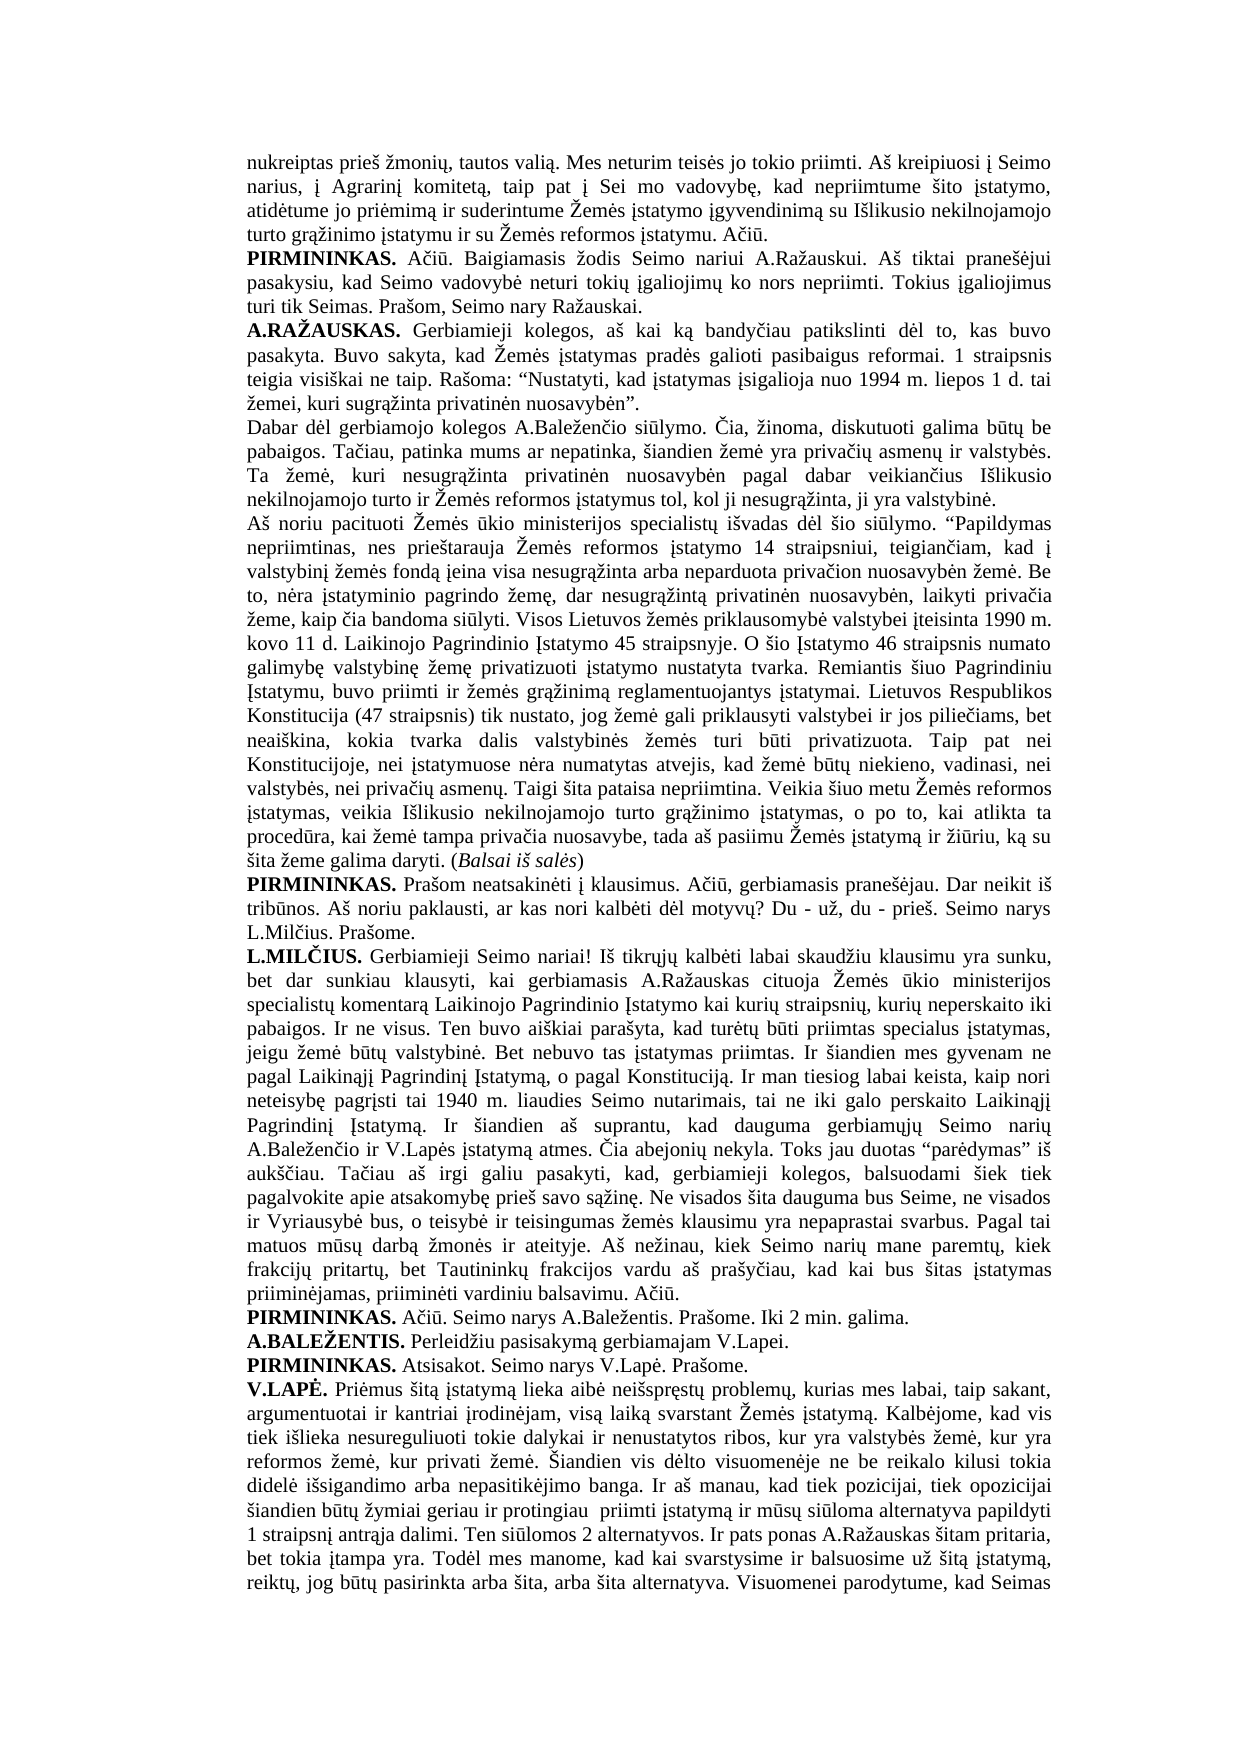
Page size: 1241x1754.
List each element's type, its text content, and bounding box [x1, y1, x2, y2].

text A.BALEŽENTIS. Perleidžiu pasisakymą gerbiamajam V.Lapei. [247, 1329, 1053, 1353]
text PIRMININKAS. Ačiū. Seimo narys A.Baležentis. Prašome. Iki 2 min. galima. [247, 1305, 1053, 1329]
text PIRMININKAS. Prašom neatsakinėti į klausimus. Ačiū, gerbiamasis pranešėjau. Dar neikit iš tribūnos. Aš noriu paklausti, ar kas nori kalbėti dėl motyvų? Du - už, du - prieš. Seimo narys L.Milčius. Prašome. [247, 872, 1053, 944]
text Dabar dėl gerbiamojo kolegos A.Baleženčio siūlymo. Čia, žinoma, diskutuoti galima būtų be pabaigos. Tačiau, patinka mums ar nepatinka, šiandien žemė yra privačių asmenų ir valstybės. Ta žemė, kuri nesugrąžinta privatinėn nuosavybėn pagal dabar veikiančius Išlikusio nekilnojamojo turto ir Žemės reformos įstatymus tol, kol ji nesugrąžinta, ji yra valstybinė. [247, 415, 1053, 511]
text PIRMININKAS. Ačiū. Baigiamasis žodis Seimo nariui A.Ražauskui. Aš tiktai pranešėjui pasakysiu, kad Seimo vadovybė neturi tokių įgaliojimų ko nors nepriimti. Tokius įgaliojimus turi tik Seimas. Prašom, Seimo nary Ražauskai. [247, 246, 1053, 318]
text A.RAŽAUSKAS. Gerbiamieji kolegos, aš kai ką bandyčiau patikslinti dėl to, kas buvo pasakyta. Buvo sakyta, kad Žemės įstatymas pradės galioti pasibaigus reformai. 1 straipsnis teigia visiškai ne taip. Rašoma: “Nustatyti, kad įstatymas įsigalioja nuo 1994 m. liepos 1 d. tai žemei, kuri sugrąžinta privatinėn nuosavybėn”. [247, 318, 1053, 415]
text Aš noriu pacituoti Žemės ūkio ministerijos specialistų išvadas dėl šio siūlymo. “Papildymas nepriimtinas, nes prieštarauja Žemės reformos įstatymo 14 straipsniui, teigiančiam, kad į valstybinį žemės fondą įeina visa nesugrąžinta arba neparduota privačion nuosavybėn žemė. Be to, nėra įstatyminio pagrindo žemę, dar nesugrąžintą privatinėn nuosavybėn, laikyti privačia žeme, kaip čia bandoma siūlyti. Visos Lietuvos žemės priklausomybė valstybei įteisinta 1990 m. kovo 11 d. Laikinojo Pagrindinio Įstatymo 45 straipsnyje. O šio Įstatymo 46 straipsnis numato galimybę valstybinę žemę privatizuoti įstatymo nustatyta tvarka. Remiantis šiuo Pagrindiniu Įstatymu, buvo priimti ir žemės grąžinimą reglamentuojantys įstatymai. Lietuvos Respublikos Konstitucija (47 straipsnis) tik nustato, jog žemė gali priklausyti valstybei ir jos piliečiams, bet neaiškina, kokia tvarka dalis valstybinės žemės turi būti privatizuota. Taip pat nei Konstitucijoje, nei įstatymuose nėra numatytas atvejis, kad žemė būtų niekieno, vadinasi, nei valstybės, nei privačių asmenų. Taigi šita pataisa nepriimtina. Veikia šiuo metu Žemės reformos įstatymas, veikia Išlikusio nekilnojamojo turto grąžinimo įstatymas, o po to, kai atlikta ta procedūra, kai žemė tampa privačia nuosavybe, tada aš pasiimu Žemės įstatymą ir žiūriu, ką su šita žeme galima daryti. (Balsai iš salės) [247, 511, 1053, 872]
text PIRMININKAS. Atsisakot. Seimo narys V.Lapė. Prašome. [247, 1353, 1053, 1377]
text L.MILČIUS. Gerbiamieji Seimo nariai! Iš tikrųjų kalbėti labai skaudžiu klausimu yra sunku, bet dar sunkiau klausyti, kai gerbiamasis A.Ražauskas cituoja Žemės ūkio ministerijos specialistų komentarą Laikinojo Pagrindinio Įstatymo kai kurių straipsnių, kurių neperskaito iki pabaigos. Ir ne visus. Ten buvo aiškiai parašyta, kad turėtų būti priimtas specialus įstatymas, jeigu žemė būtų valstybinė. Bet nebuvo tas įstatymas priimtas. Ir šiandien mes gyvenam ne pagal Laikinąjį Pagrindinį Įstatymą, o pagal Konstituciją. Ir man tiesiog labai keista, kaip nori neteisybę pagrįsti tai 1940 m. liaudies Seimo nutarimais, tai ne iki galo perskaito Laikinąjį Pagrindinį Įstatymą. Ir šiandien aš suprantu, kad dauguma gerbiamųjų Seimo narių A.Baleženčio ir V.Lapės įstatymą atmes. Čia abejonių nekyla. Toks jau duotas “parėdymas” iš aukščiau. Tačiau aš irgi galiu pasakyti, kad, gerbiamieji kolegos, balsuodami šiek tiek pagalvokite apie atsakomybę prieš savo sąžinę. Ne visados šita dauguma bus Seime, ne visados ir Vyriausybė bus, o teisybė ir teisingumas žemės klausimu yra nepaprastai svarbus. Pagal tai matuos mūsų darbą žmonės ir ateityje. Aš nežinau, kiek Seimo narių mane paremtų, kiek frakcijų pritartų, bet Tautininkų frakcijos vardu aš prašyčiau, kad kai bus šitas įstatymas priiminėjamas, priiminėti vardiniu balsavimu. Ačiū. [247, 944, 1053, 1305]
text V.LAPĖ. Priėmus šitą įstatymą lieka aibė neišspręstų problemų, kurias mes labai, taip sakant, argumentuotai ir kantriai įrodinėjam, visą laiką svarstant Žemės įstatymą. Kalbėjome, kad vis tiek išlieka nesureguliuoti tokie dalykai ir nenustatytos ribos, kur yra valstybės žemė, kur yra reformos žemė, kur privati žemė. Šiandien vis dėlto visuomenėje ne be reikalo kilusi tokia didelė išsigandimo arba nepasitikėjimo banga. Ir aš manau, kad tiek pozicijai, tiek opozicijai šiandien būtų žymiai geriau ir protingiau priimti įstatymą ir mūsų siūloma alternatyva papildyti 1 straipsnį antrąja dalimi. Ten siūlomos 2 alternatyvos. Ir pats ponas A.Ražauskas šitam pritaria, bet tokia įtampa yra. Todėl mes manome, kad kai svarstysime ir balsuosime už šitą įstatymą, reiktų, jog būtų pasirinkta arba šita, arba šita alternatyva. Visuomenei parodytume, kad Seimas [247, 1377, 1053, 1594]
text nukreiptas prieš žmonių, tautos valią. Mes neturim teisės jo tokio priimti. Aš kreipiuosi į Seimo narius, į Agrarinį komitetą, taip pat į Sei mo vadovybę, kad nepriimtume šito įstatymo, atidėtume jo priėmimą ir suderintume Žemės įstatymo įgyvendinimą su Išlikusio nekilnojamojo turto grąžinimo įstatymu ir su Žemės reformos įstatymu. Ačiū. [247, 150, 1053, 246]
